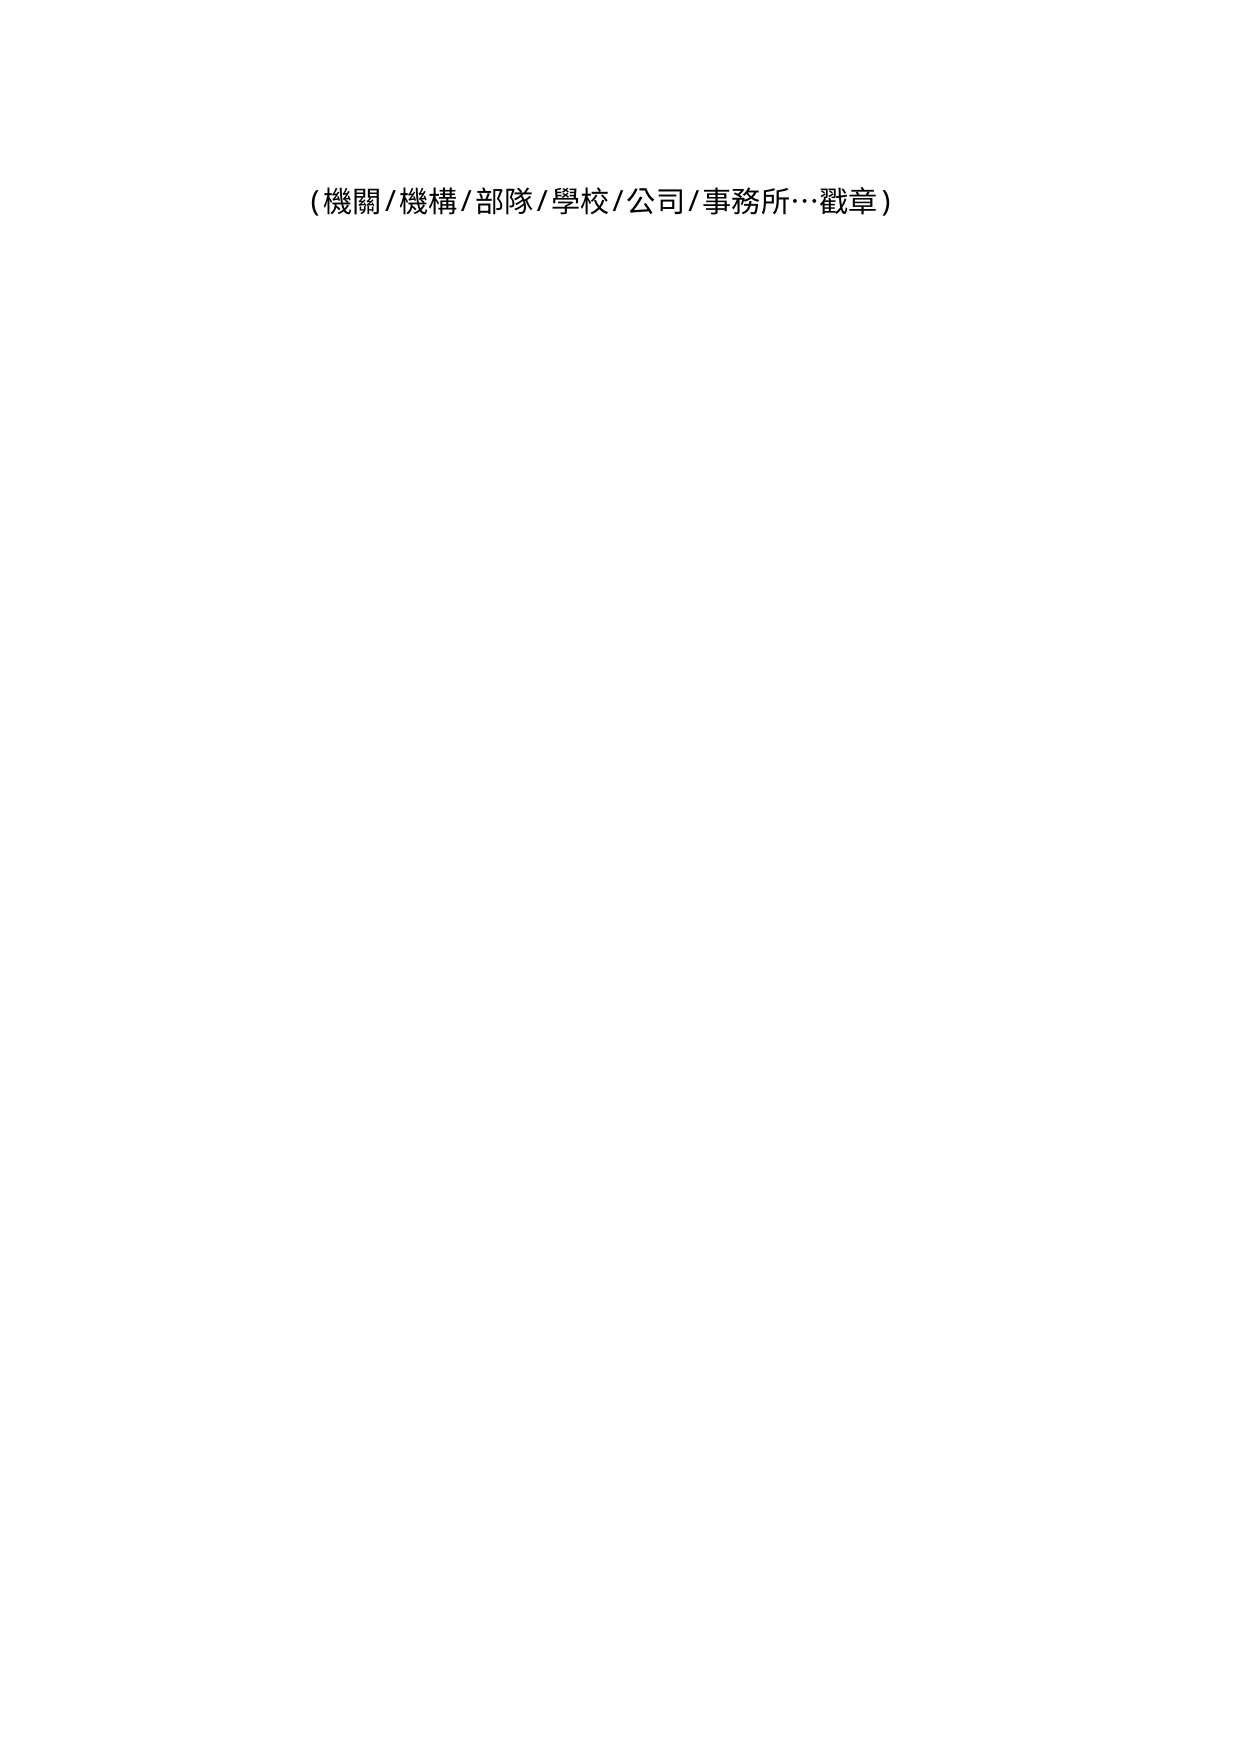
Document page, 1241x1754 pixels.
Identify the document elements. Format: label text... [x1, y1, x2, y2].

text (機關/機構/部隊/學校/公司/事務所…戳章) [288, 158, 1092, 221]
